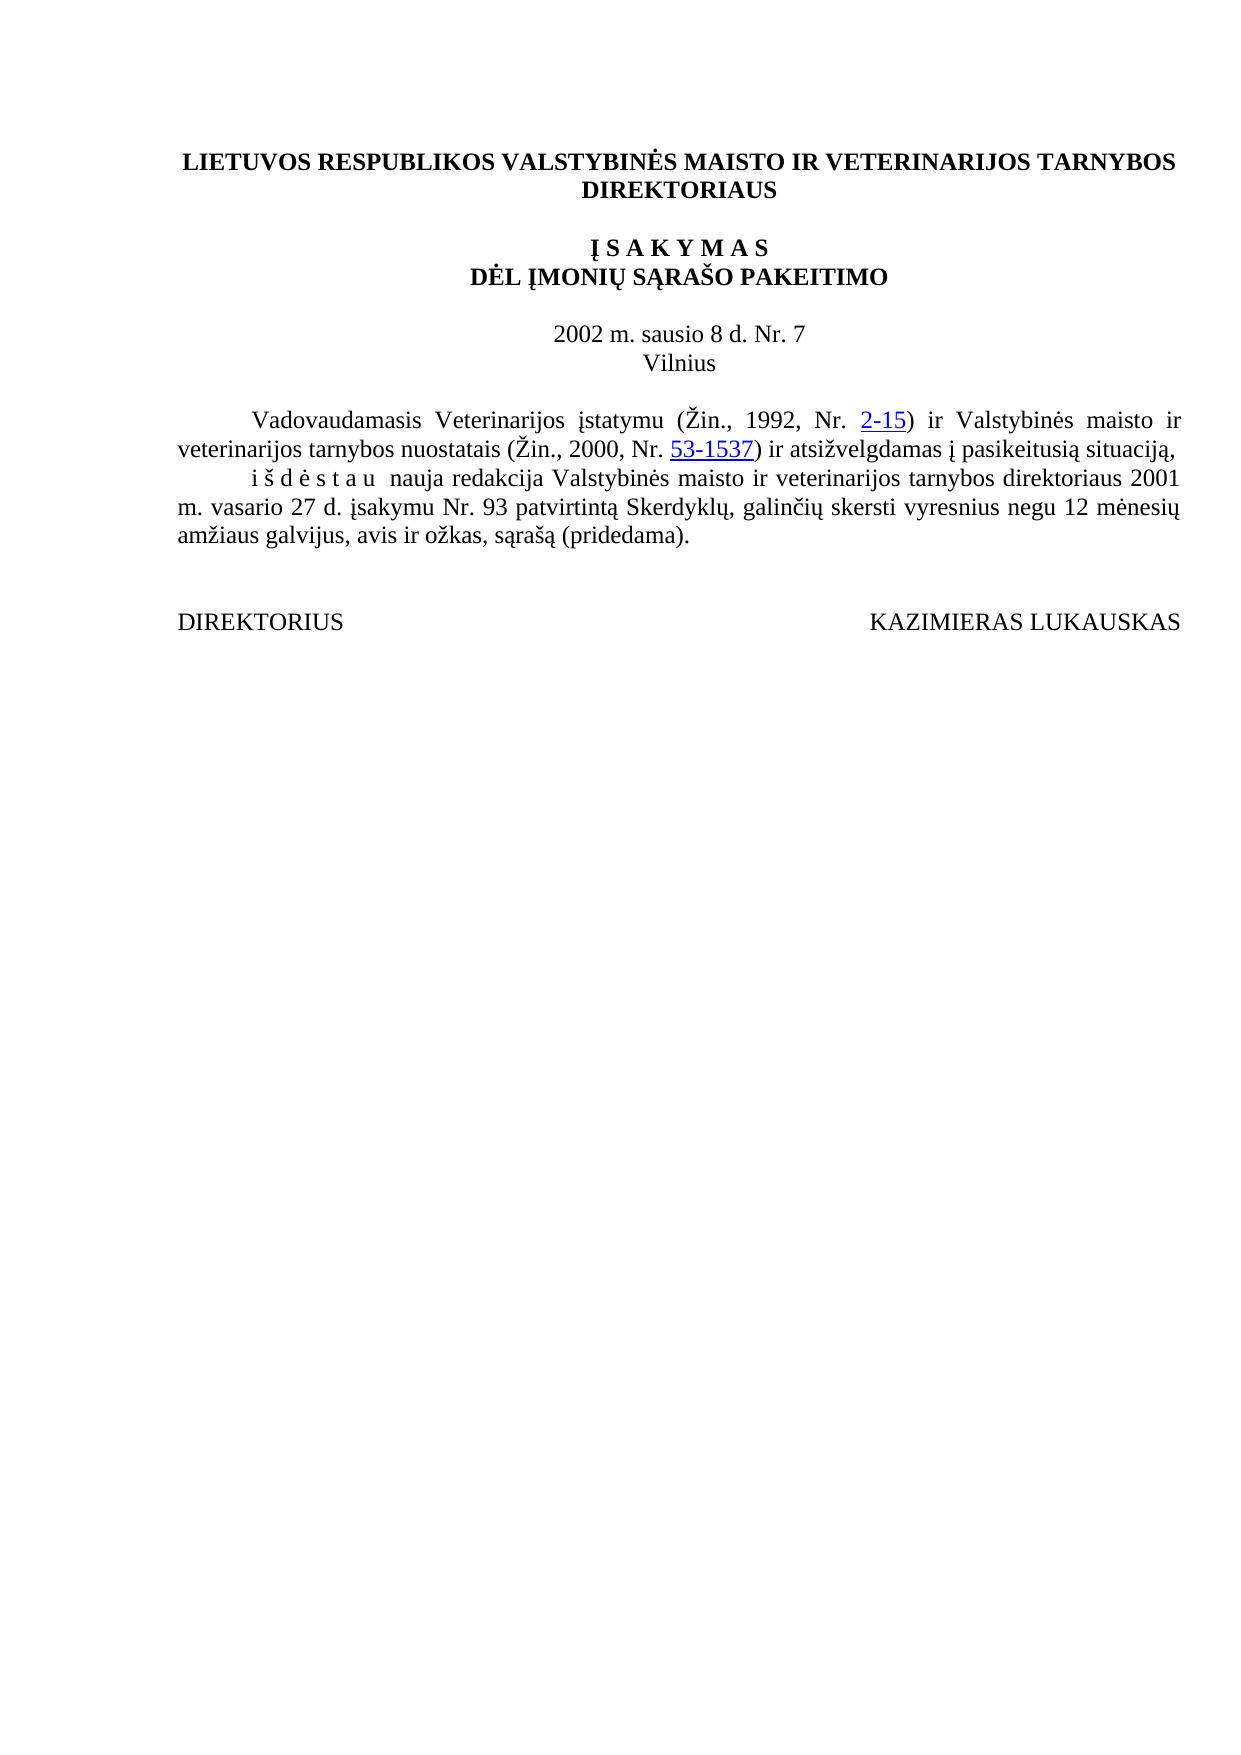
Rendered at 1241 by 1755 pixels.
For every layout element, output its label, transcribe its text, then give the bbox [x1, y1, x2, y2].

text 2002 m. sausio 8 d. Nr. 7 [177, 319, 1181, 348]
text LIETUVOS RESPUBLIKOS VALSTYBINĖS MAISTO IR VETERINARIJOS TARNYBOS DIREKTORIAUS [177, 147, 1181, 204]
text Į S A K Y M A S [177, 233, 1181, 262]
text DĖL ĮMONIŲ SĄRAŠO PAKEITIMO [177, 262, 1181, 291]
text Vadovaudamasis Veterinarijos įstatymu (Žin., 1992, Nr. 2-15) ir Valstybinės maisto ir veterinarijos tarnybos nuostatais (Žin., 2000, Nr. 53-1537) ir atsižvelgdamas į pasikeitusią situaciją, [177, 406, 1181, 463]
text Vilnius [177, 348, 1181, 377]
text išdėstau nauja redakcija Valstybinės maisto ir veterinarijos tarnybos direktoriaus 2001 m. vasario 27 d. įsakymu Nr. 93 patvirtintą Skerdyklų, galinčių skersti vyresnius negu 12 mėnesių amžiaus galvijus, avis ir ožkas, sąrašą (pridedama). [177, 463, 1181, 549]
text DIREKTORIUS KAZIMIERAS LUKAUSKAS [177, 607, 1181, 636]
